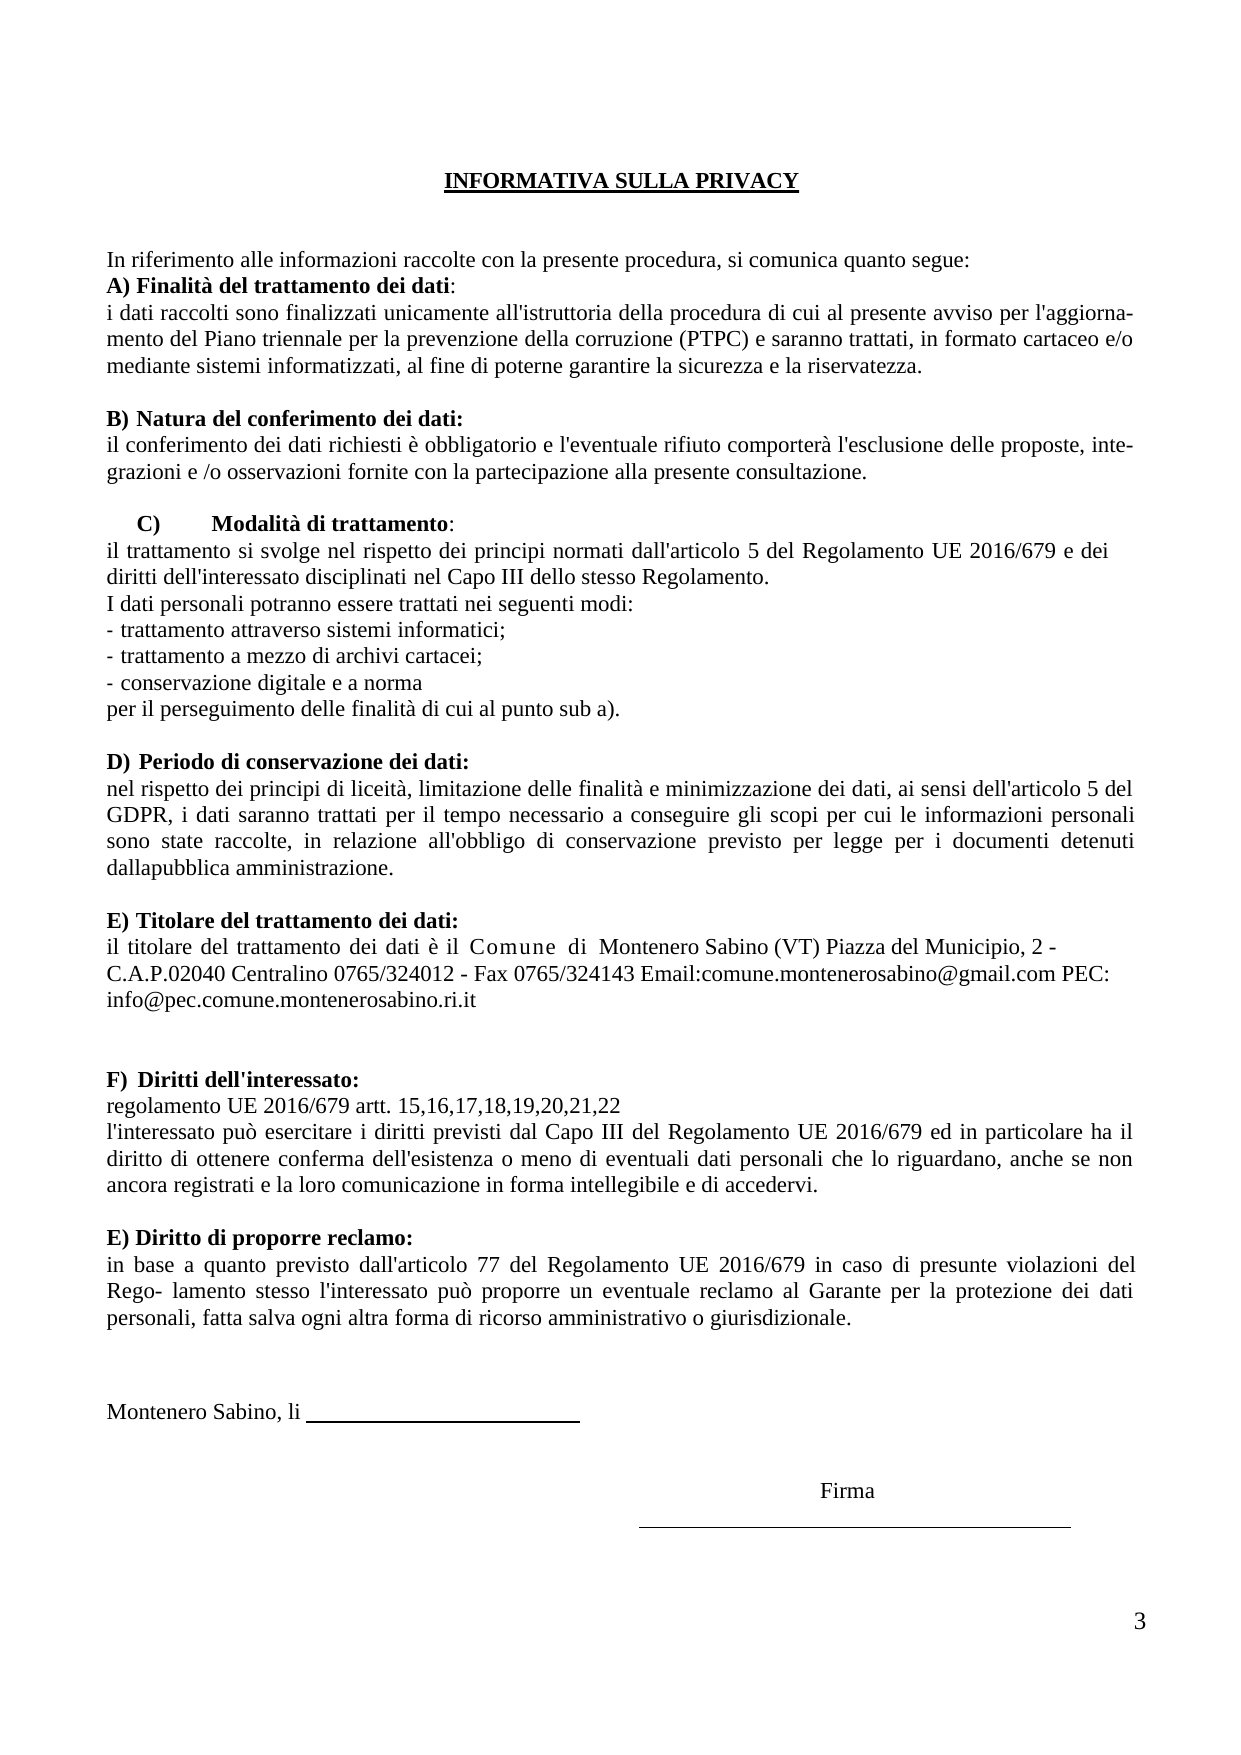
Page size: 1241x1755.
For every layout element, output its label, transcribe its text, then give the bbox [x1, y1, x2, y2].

text il titolare del trattamento dei dati è il Comune di Montenero Sabino (VT) Piazza del Municipio, 2 - [106, 933, 1161, 959]
text per il perseguimento delle finalità di cui al punto sub a). [106, 695, 1161, 721]
subtitle E) Diritto di proporre reclamo: [106, 1225, 1161, 1251]
text il conferimento dei dati richiesti è obbligatorio e l'eventuale rifiuto comporterà l'esclusione delle proposte, inte- grazioni e /o osservazioni fornite con la partecipazione alla presente consultazione. [106, 431, 1135, 484]
text Firma [83, 1477, 875, 1504]
text regolamento UE 2016/679 artt. 15,16,17,18,19,20,21,22 [106, 1092, 1161, 1118]
text in base a quanto previsto dall'articolo 77 del Regolamento UE 2016/679 in caso di presunte violazioni del Rego- lamento stesso l'interessato può proporre un eventuale reclamo al Garante per la protezione dei dati personali, fatta salva ogni altra forma di ricorso amministrativo o giurisdizionale. [106, 1251, 1136, 1330]
text I dati personali potranno essere trattati nei seguenti modi: [106, 590, 1161, 616]
list Modalità di trattamento: [136, 511, 1161, 537]
text INFORMATIVA SULLA PRIVACY [358, 167, 885, 193]
list Titolare del trattamento dei dati: [106, 907, 1161, 933]
text C.A.P.02040 Centralino 0765/324012 - Fax 0765/324143 Email:comune.montenerosabino@gmail.com PEC: info@pec.comune.montenerosabino.ri.it [106, 959, 1124, 1012]
list Periodo di conservazione dei dati: [106, 749, 1161, 775]
text l'interessato può esercitare i diritti previsti dal Capo III del Regolamento UE 2016/679 ed in particolare ha il diritto di ottenere conferma dell'esistenza o meno di eventuali dati personali che lo riguardano, anche se non ancora registrati e la loro comunicazione in forma intellegibile e di accedervi. [106, 1118, 1135, 1197]
list conservazione digitale e a norma [106, 669, 1161, 695]
text il trattamento si svolge nel rispetto dei principi normati dall'articolo 5 del Regolamento UE 2016/679 e dei diritti dell'interessato disciplinati nel Capo III dello stesso Regolamento. [106, 537, 1124, 590]
list trattamento a mezzo di archivi cartacei; [106, 642, 1161, 669]
list Natura del conferimento dei dati: [106, 405, 1161, 431]
list Finalità del trattamento dei dati: [106, 273, 1161, 299]
text In riferimento alle informazioni raccolte con la presente procedura, si comunica quanto segue: [106, 246, 1161, 273]
text nel rispetto dei principi di liceità, limitazione delle finalità e minimizzazione dei dati, ai sensi dell'articolo 5 del GDPR, i dati saranno trattati per il tempo necessario a conseguire gli scopi per cui le informazioni personali sono state raccolte, in relazione all'obbligo di conservazione previsto per legge per i documenti detenuti dallapubblica amministrazione. [106, 775, 1136, 880]
list trattamento attraverso sistemi informatici; [106, 616, 1161, 642]
list Diritti dell'interessato: [106, 1066, 1161, 1092]
text Montenero Sabino, li [106, 1398, 1161, 1424]
text i dati raccolti sono finalizzati unicamente all'istruttoria della procedura di cui al presente avviso per l'aggiorna- mento del Piano triennale per la prevenzione della corruzione (PTPC) e saranno trattati, in formato cartaceo e/o mediante sistemi informatizzati, al fine di poterne garantire la sicurezza e la riservatezza. [106, 299, 1136, 378]
